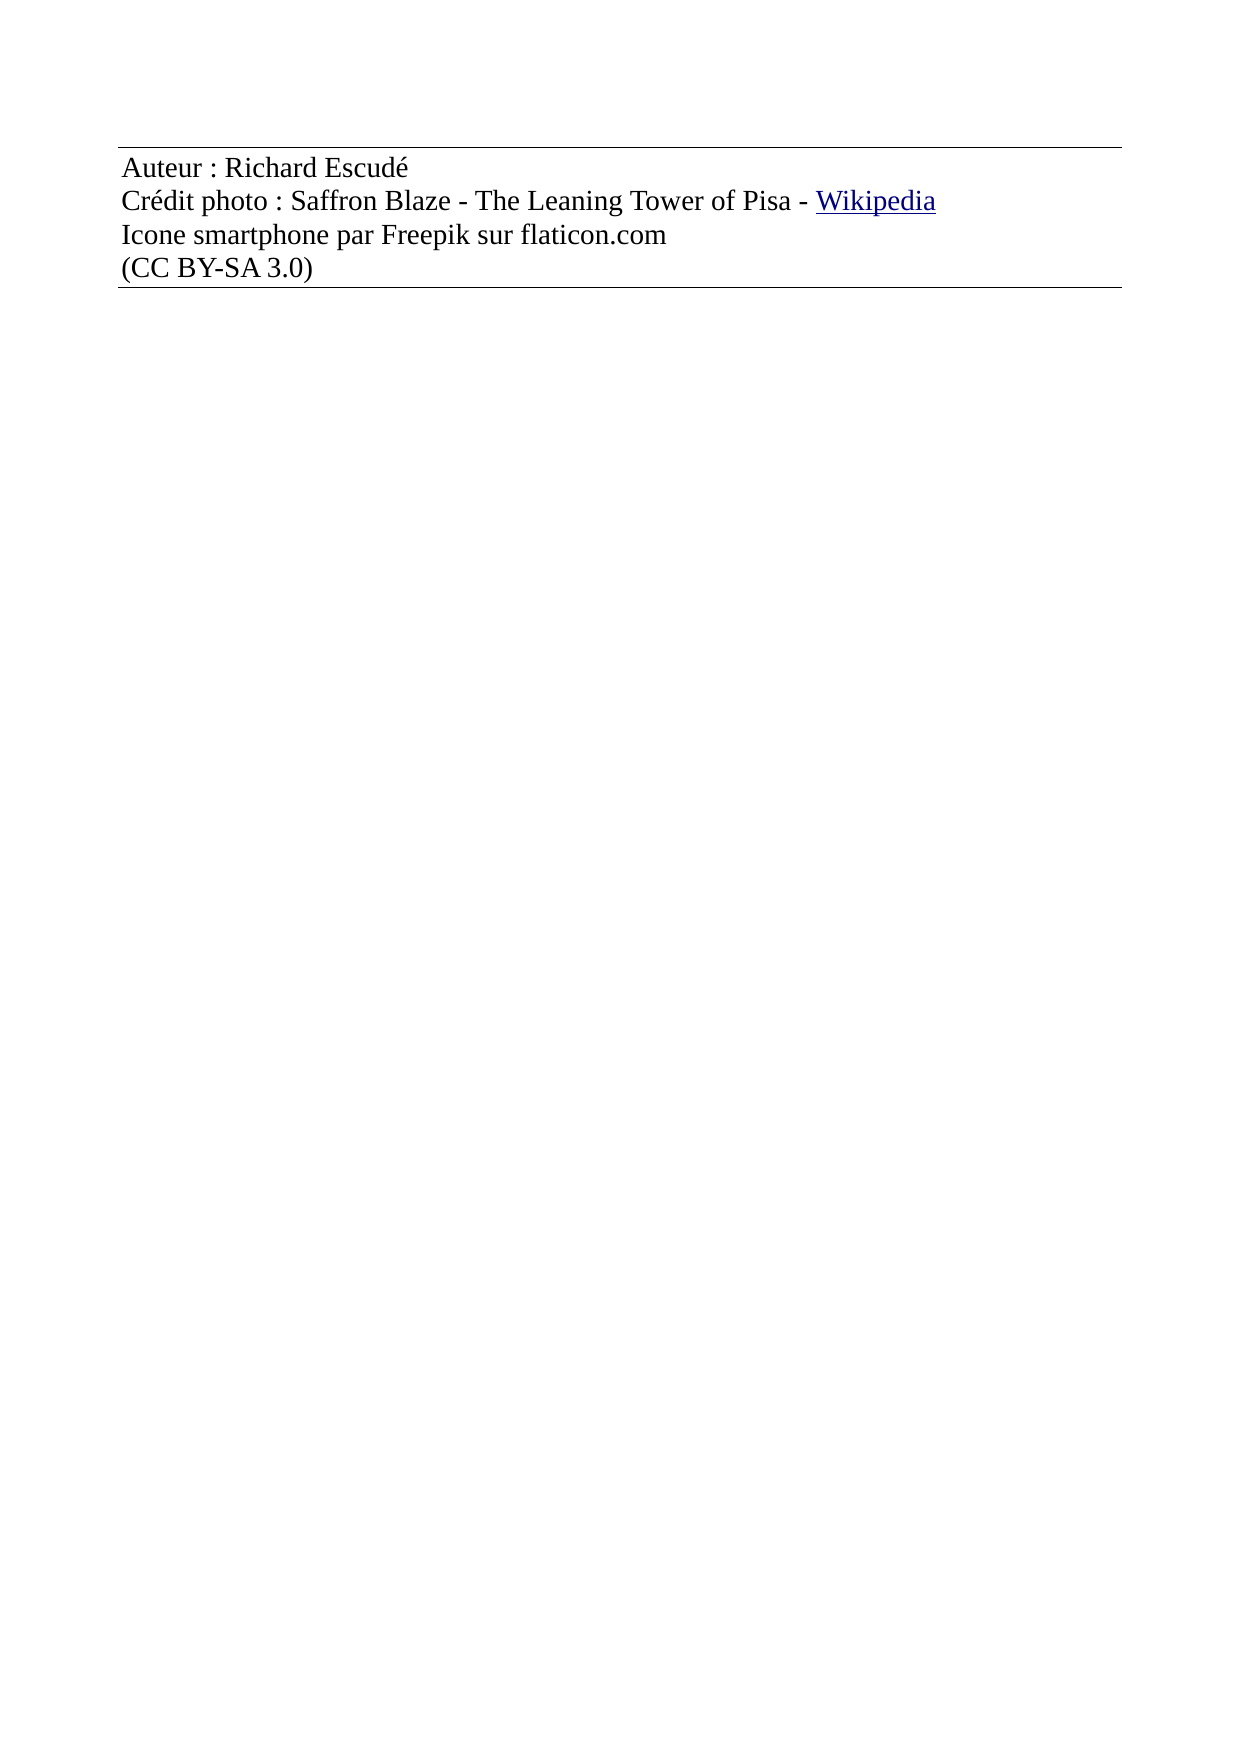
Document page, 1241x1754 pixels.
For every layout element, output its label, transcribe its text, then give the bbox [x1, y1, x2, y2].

text (CC BY-SA 3.0) [118, 247, 1122, 287]
text Auteur : Richard Escudé [118, 148, 1122, 180]
text Icone smartphone par Freepik sur flaticon.com [118, 214, 1122, 247]
text Crédit photo : Saffron Blaze - The Leaning Tower of Pisa - Wikipedia [118, 180, 1122, 214]
